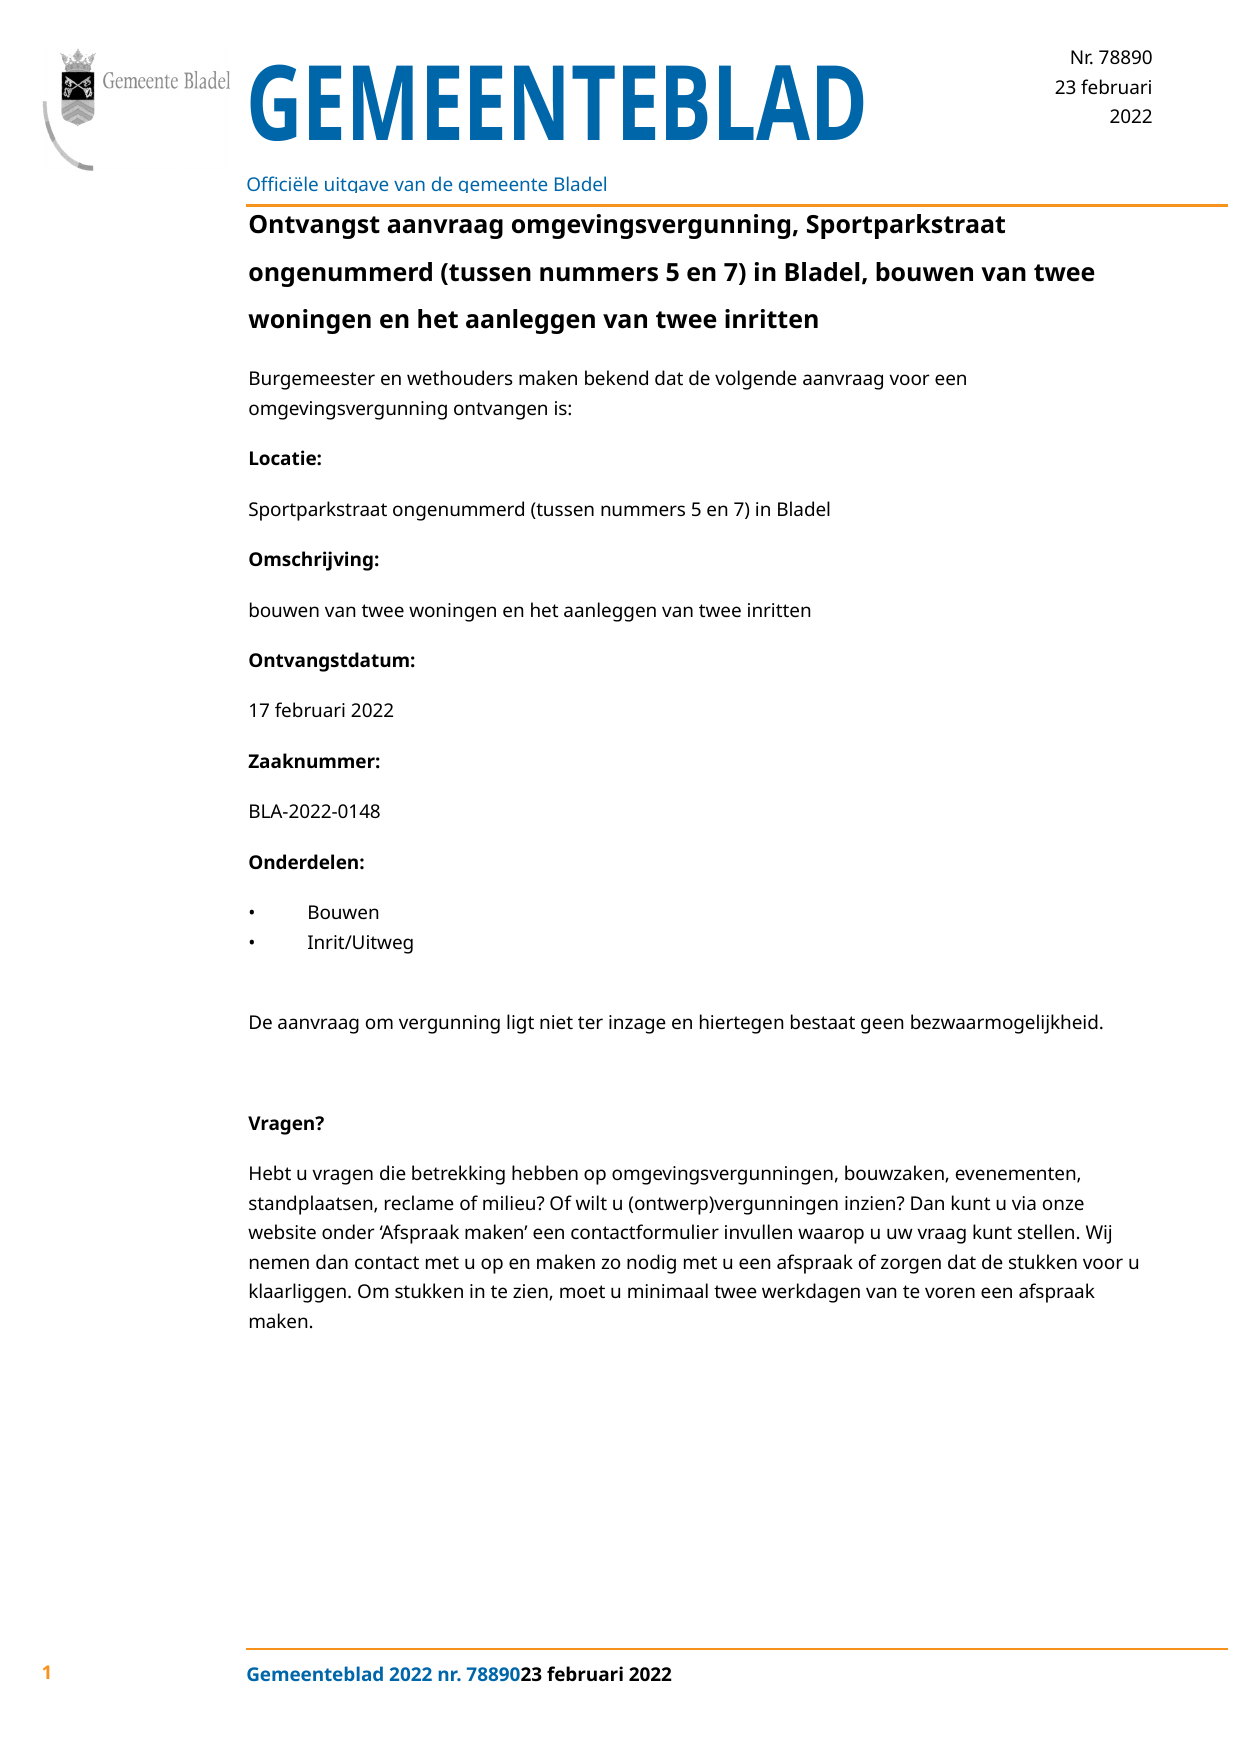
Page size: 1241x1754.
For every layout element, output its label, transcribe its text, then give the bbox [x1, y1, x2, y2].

text Omschrijving: [248, 546, 1152, 572]
text Vragen? [248, 1110, 1152, 1135]
text Ontvangst aanvraag omgevingsvergunning, Sportparkstraat ongenummerd (tussen nummers 5 en 7) in Bladel, bouwen van twee woningen en het aanleggen van twee inritten [248, 207, 1152, 336]
text Sportparkstraat ongenummerd (tussen nummers 5 en 7) in Bladel [248, 496, 1152, 522]
text Locatie: [248, 446, 1152, 471]
text BLA-2022-0148 [248, 798, 1152, 824]
list Inrit/Uitweg [248, 929, 1152, 954]
text Onderdelen: [248, 849, 1152, 874]
text Zaaknummer: [248, 748, 1152, 774]
text Burgemeester en wethouders maken bekend dat de volgende aanvraag voor een omgevingsvergunning ontvangen is: [248, 366, 1152, 421]
text 17 februari 2022 [248, 698, 1152, 723]
text Hebt u vragen die betrekking hebben op omgevingsvergunningen, bouwzaken, evenementen, standplaatsen, reclame of milieu? Of wilt u (ontwerp)vergunningen inzien? Dan kunt u via onze website onder ‘Afspraak maken’ een contactformulier invullen waarop u uw vraag kunt stellen. Wij nemen dan contact met u op en maken zo nodig met u een afspraak of zorgen dat de stukken voor u klaarliggen. Om stukken in te zien, moet u minimaal twee werkdagen van te voren een afspraak maken. [248, 1160, 1152, 1334]
list Bouwen [248, 899, 1152, 925]
picture [41, 47, 231, 172]
text Ontvangstdatum: [248, 647, 1152, 673]
text bouwen van twee woningen en het aanleggen van twee inritten [248, 597, 1152, 622]
text De aanvraag om vergunning ligt niet ter inzage en hiertegen bestaat geen bezwaarmogelijkheid. [248, 1009, 1152, 1034]
